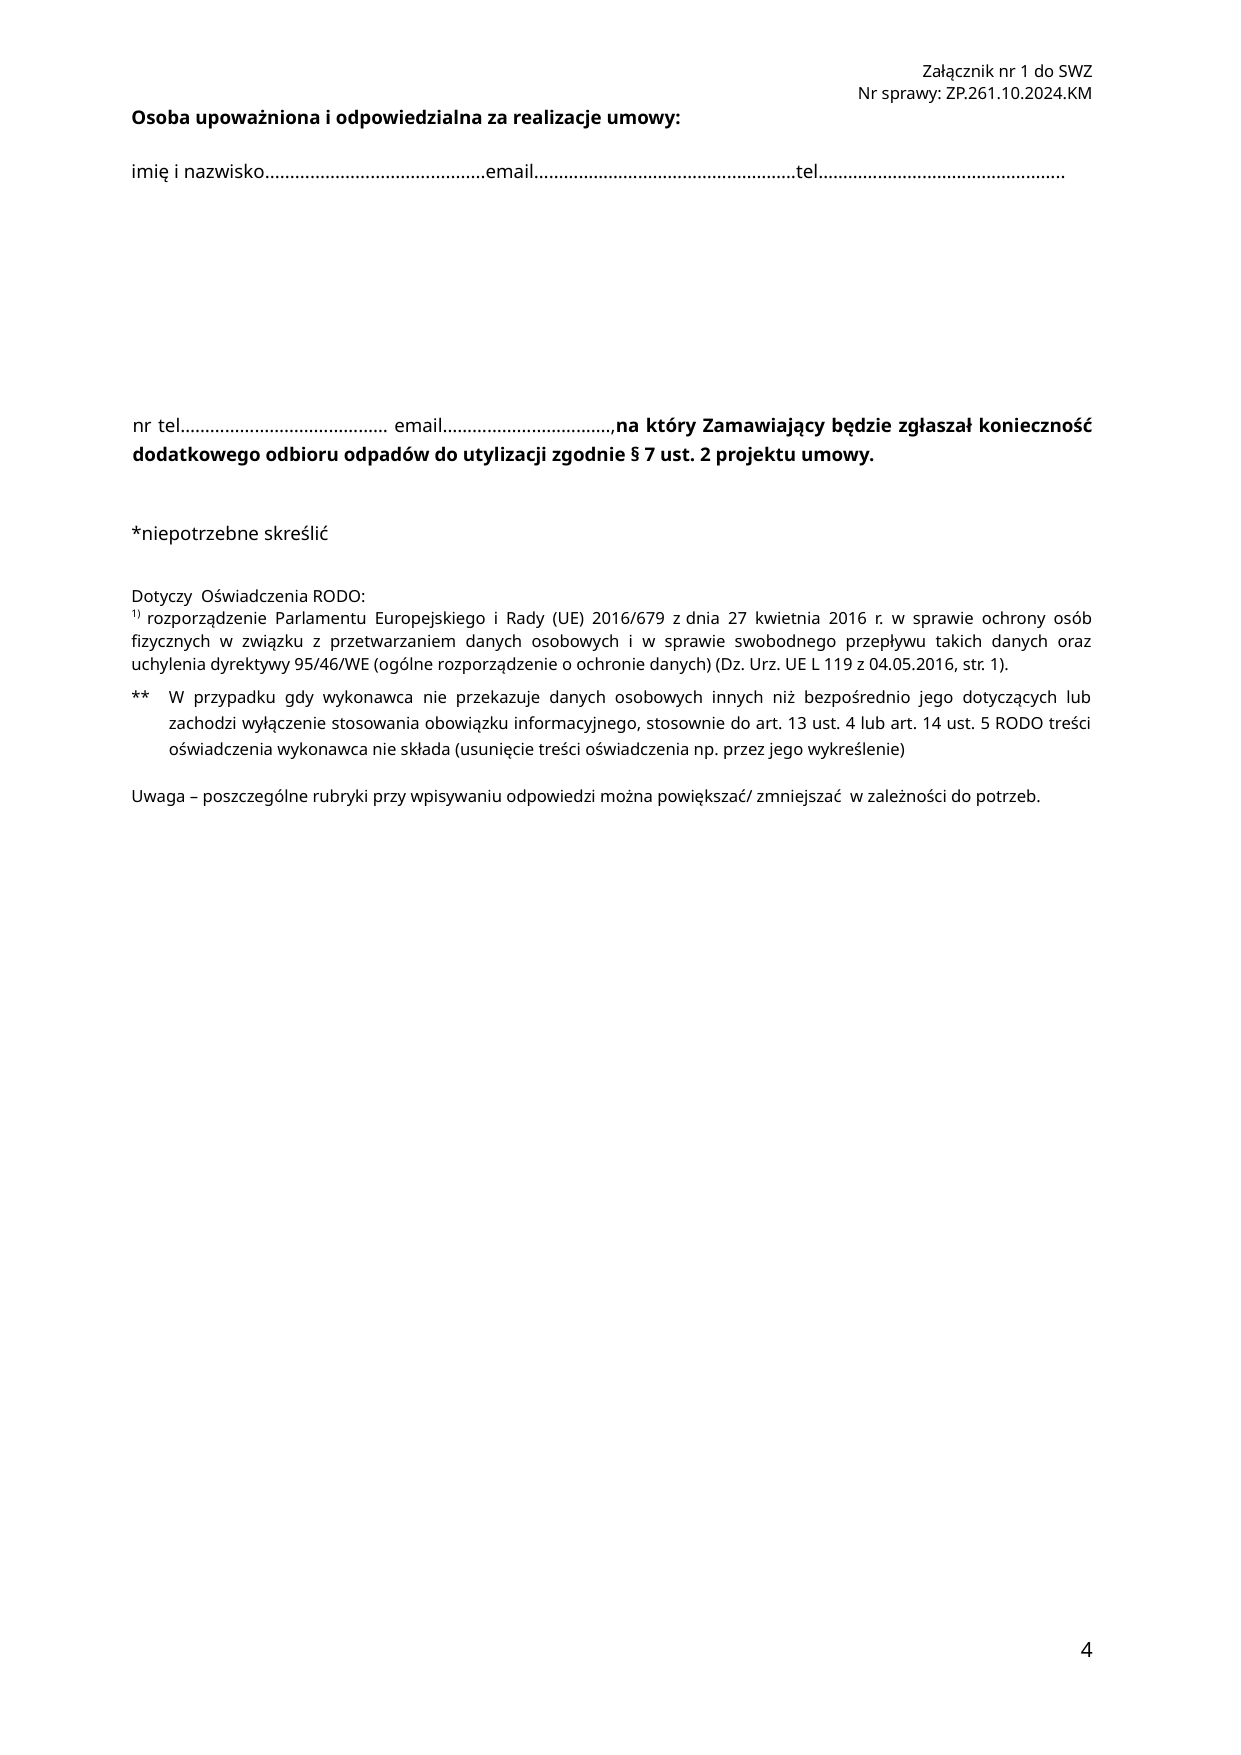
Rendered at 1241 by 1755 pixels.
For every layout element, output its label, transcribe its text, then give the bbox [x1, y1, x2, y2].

text Dotyczy Oświadczenia RODO: [131, 584, 1093, 607]
text nr tel…………………………………… email…………………………….,na który Zamawiający będzie zgłaszał konieczność dodatkowego odbioru odpadów do utylizacji zgodnie § 7 ust. 2 projektu umowy. [132, 412, 1093, 467]
text ** W przypadku gdy wykonawca nie przekazuje danych osobowych innych niż bezpośrednio jego dotyczących lub zachodzi wyłączenie stosowania obowiązku informacyjnego, stosownie do art. 13 ust. 4 lub art. 14 ust. 5 RODO treści oświadczenia wykonawca nie składa (usunięcie treści oświadczenia np. przez jego wykreślenie) [131, 685, 1093, 760]
text Osoba upoważniona i odpowiedzialna za realizacje umowy: [131, 104, 1093, 130]
text 1) rozporządzenie Parlamentu Europejskiego i Rady (UE) 2016/679 z dnia 27 kwietnia 2016 r. w sprawie ochrony osób fizycznych w związku z przetwarzaniem danych osobowych i w sprawie swobodnego przepływu takich danych oraz uchylenia dyrektywy 95/46/WE (ogólne rozporządzenie o ochronie danych) (Dz. Urz. UE L 119 z 04.05.2016, str. 1). [131, 607, 1093, 675]
text *niepotrzebne skreślić [131, 521, 1093, 546]
text Uwaga – poszczególne rubryki przy wpisywaniu odpowiedzi można powiększać/ zmniejszać w zależności do potrzeb. [131, 784, 1093, 807]
text imię i nazwisko............................................email…………………………………..…………tel………………………………………….. [131, 159, 1093, 184]
